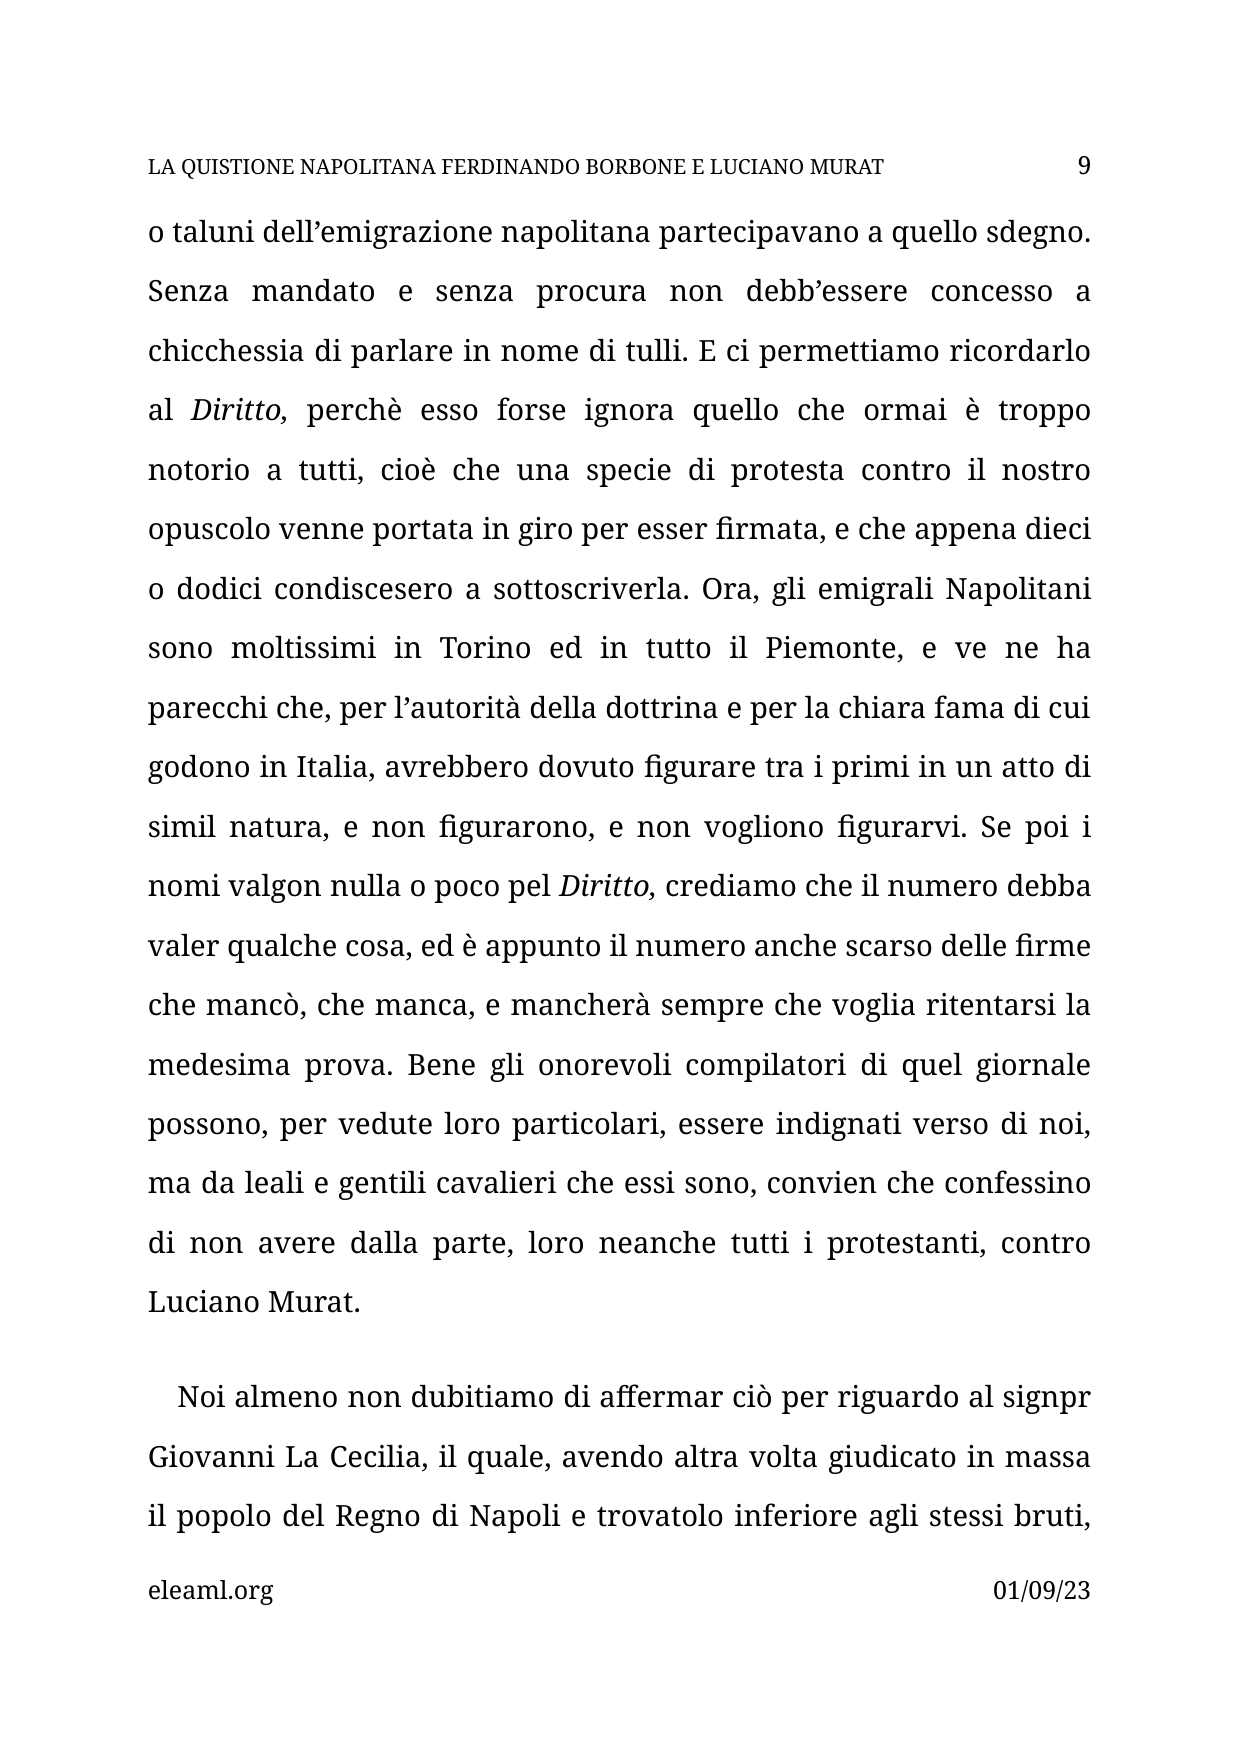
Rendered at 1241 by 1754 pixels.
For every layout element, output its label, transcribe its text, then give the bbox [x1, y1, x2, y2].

text Noi almeno non dubitiamo di affermar ciò per riguardo al signpr Giovanni La Cecilia, il quale, avendo altra volta giudicato in massa il popolo del Regno di Napoli e trovatolo inferiore agli stessi bruti, [148, 1377, 1093, 1535]
text o taluni dell’emigrazione napolitana partecipavano a quello sdegno. Senza mandato e senza procura non debb’essere concesso a chicchessia di parlare in nome di tulli. E ci permettiamo ricordarlo al Diritto, perchè esso forse ignora quello che ormai è troppo notorio a tutti, cioè che una specie di protesta contro il nostro opuscolo venne portata in giro per esser firmata, e che appena dieci o dodici condiscesero a sottoscriverla. Ora, gli emigrali Napolitani sono moltissimi in Torino ed in tutto il Piemonte, e ve ne ha parecchi che, per l’autorità della dottrina e per la chiara fama di cui godono in Italia, avrebbero dovuto figurare tra i primi in un atto di simil natura, e non figurarono, e non vogliono figurarvi. Se poi i nomi valgon nulla o poco pel Diritto, crediamo che il numero debba valer qualche cosa, ed è appunto il numero anche scarso delle firme che mancò, che manca, e mancherà sempre che voglia ritentarsi la medesima prova. Bene gli onorevoli compilatori di quel giornale possono, per vedute loro particolari, essere indignati verso di noi, ma da leali e gentili cavalieri che essi sono, convien che confessino di non avere dalla parte, loro neanche tutti i protestanti, contro Luciano Murat. [148, 211, 1093, 1321]
